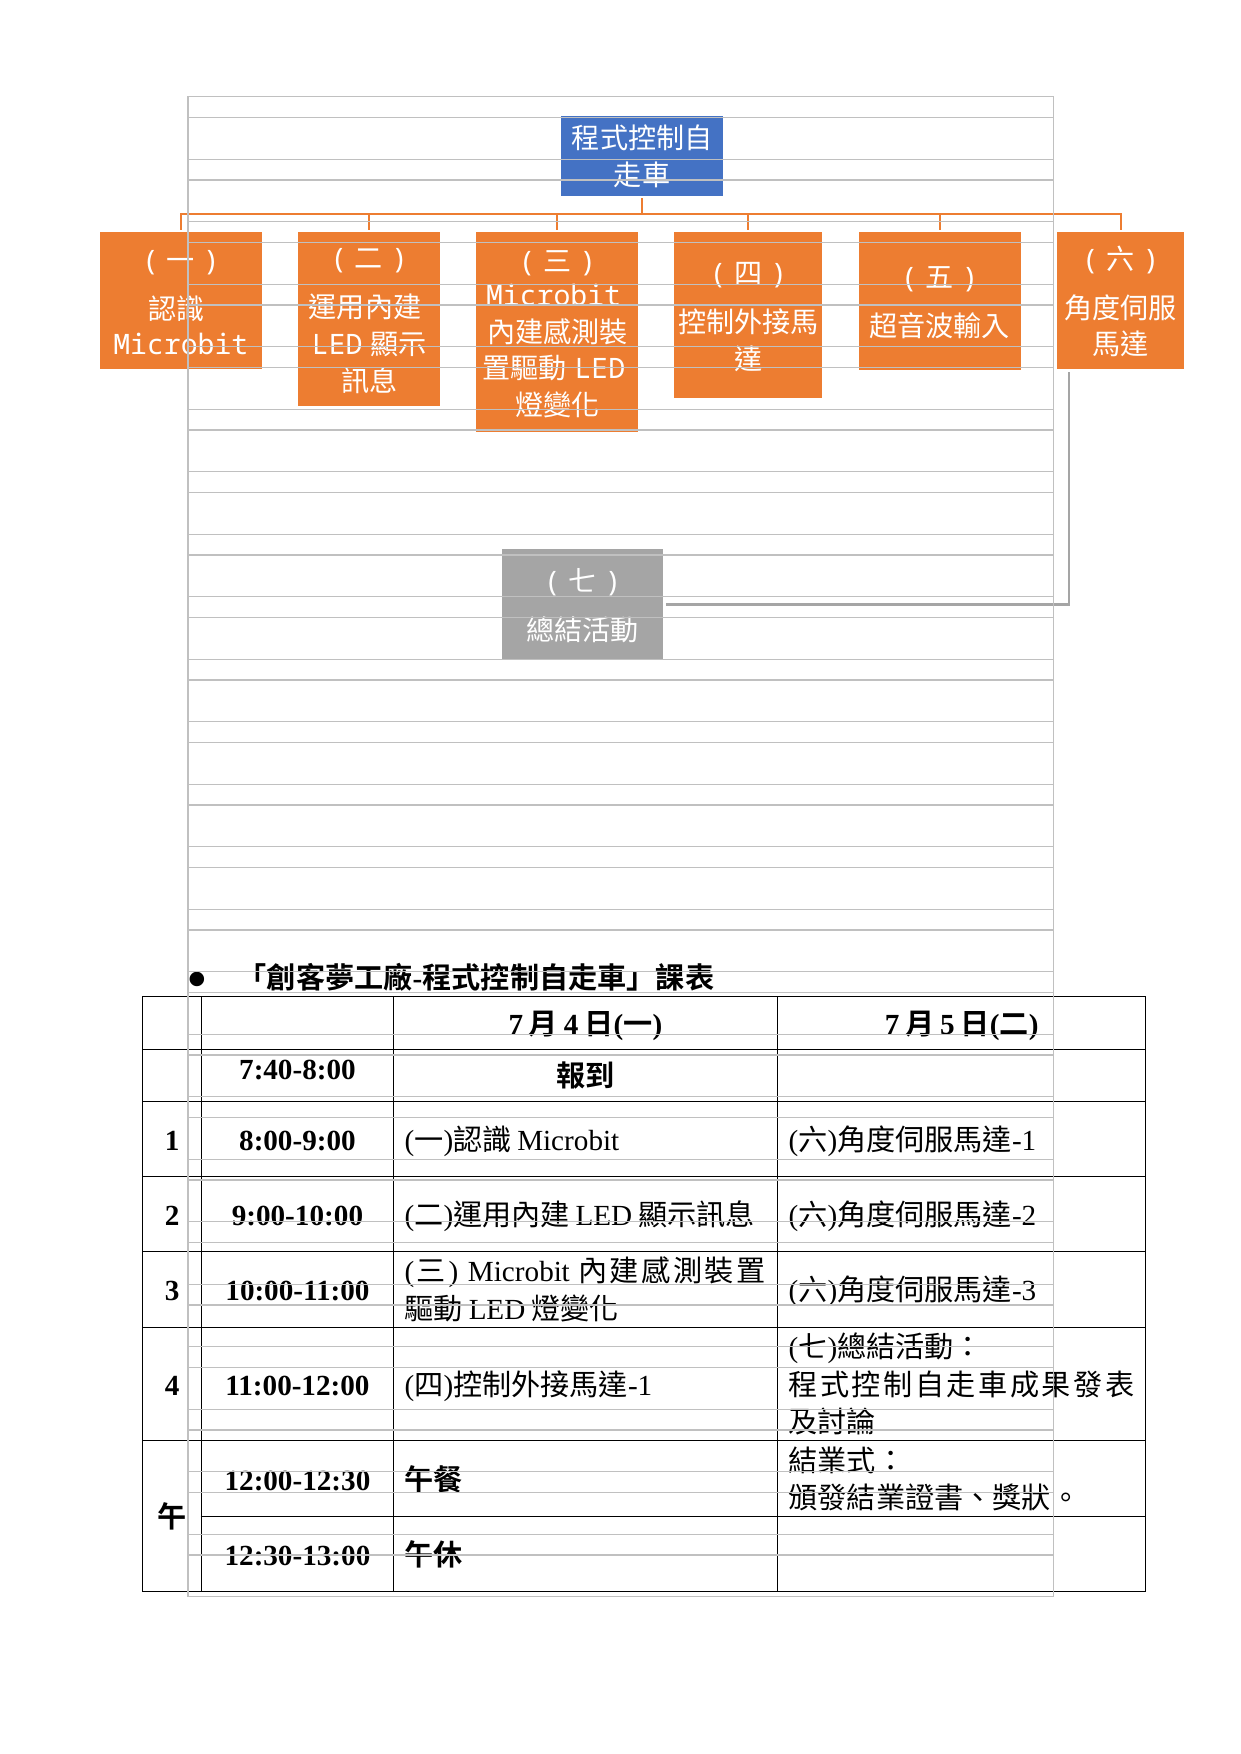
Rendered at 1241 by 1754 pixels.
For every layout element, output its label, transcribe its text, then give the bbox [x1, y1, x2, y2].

table_cell [202, 1050, 393, 1054]
table_cell (六)角度伺服馬達-1 [778, 1118, 1053, 1159]
table_cell [202, 1097, 393, 1101]
table_cell [778, 1517, 1053, 1534]
table_cell [202, 1347, 393, 1367]
table_cell 午 [143, 1441, 187, 1591]
table_cell (七)總結活動： 程式控制自走車成果發表及討論 [1054, 1328, 1145, 1440]
table_cell [394, 1050, 777, 1054]
table_header [778, 1035, 1053, 1048]
table_cell (六)角度伺服馬達-3 [778, 1306, 1053, 1327]
table_cell (七)總結活動： 程式控制自走車成果發表及討論 [841, 1410, 1053, 1429]
list 「創客夢工廠-程式控制自走車」課表 [189, 972, 1053, 992]
table_cell (七)總結活動： 程式控制自走車成果發表及討論 [807, 1410, 839, 1429]
table_cell [778, 1097, 1053, 1101]
table_cell (二)運用內建LED顯示訊息 [394, 1243, 777, 1251]
table_cell [189, 1431, 201, 1440]
table_cell (六)角度伺服馬達-2 [778, 1181, 1053, 1221]
table_cell 10:00-11:00 [202, 1285, 393, 1304]
table_cell 9:00-10:00 [202, 1222, 393, 1242]
table_cell (七)總結活動： 程式控制自走車成果發表及討論 [778, 1368, 1053, 1409]
table_cell [394, 1328, 777, 1346]
table_header [143, 997, 187, 1048]
table_cell (六)角度伺服馬達-3 [778, 1252, 1053, 1284]
table_cell [1054, 1102, 1145, 1176]
table_cell (六)角度伺服馬達-3 [792, 1285, 833, 1304]
table_cell [778, 1050, 1053, 1054]
table_cell [778, 1102, 1053, 1117]
table_cell (三) Microbit內建感測裝置驅動LED燈變化 [394, 1252, 777, 1284]
table_cell 10:00-11:00 [202, 1252, 393, 1284]
table_cell 10:00-11:00 [202, 1306, 393, 1327]
table_cell 4 [143, 1328, 187, 1440]
table_cell [189, 1472, 201, 1492]
table_cell [189, 1160, 201, 1176]
table_cell [189, 1535, 201, 1554]
table_cell [189, 1493, 201, 1534]
table_cell (二)運用內建LED顯示訊息 [394, 1222, 777, 1242]
list 「創客夢工廠-程式控制自走車」課表 [189, 959, 1053, 971]
table_cell [189, 1285, 201, 1304]
table_cell [189, 1441, 201, 1471]
table_cell [189, 1102, 201, 1117]
table_cell (三) Microbit內建感測裝置驅動LED燈變化 [394, 1306, 777, 1327]
table_cell [189, 1328, 201, 1346]
table_cell 8:00-9:00 [202, 1118, 393, 1159]
table_cell [394, 1097, 777, 1101]
table_header [394, 1035, 777, 1048]
table_cell [1054, 1050, 1145, 1101]
table_cell 午餐 [394, 1493, 777, 1516]
table_cell 9:00-10:00 [202, 1181, 393, 1221]
table_cell [778, 1056, 1053, 1096]
table_cell (六)角度伺服馬達-3 [778, 1285, 793, 1304]
table_cell (六)角度伺服馬達-2 [1054, 1177, 1145, 1251]
table_cell (七)總結活動： 程式控制自走車成果發表及討論 [778, 1431, 1053, 1440]
table_cell [778, 1556, 1053, 1591]
table_cell [394, 1347, 777, 1367]
table_cell [189, 1056, 201, 1096]
table_cell 午餐 [394, 1472, 417, 1492]
table_cell 午休 [394, 1517, 777, 1534]
table_cell (二)運用內建LED顯示訊息 [394, 1181, 777, 1221]
table_cell 12:30-13:00 [202, 1535, 393, 1554]
table_cell (一)認識Microbit [394, 1118, 777, 1159]
table_cell 午休 [394, 1535, 777, 1554]
table_cell [202, 1160, 393, 1176]
table_cell [778, 1535, 1053, 1554]
table_cell [189, 1556, 201, 1591]
table_cell 午餐 [394, 1441, 777, 1471]
table_cell 結業式： 頒發結業證書、獎狀。 [778, 1472, 1053, 1492]
table_cell [189, 1118, 201, 1159]
table_cell 結業式： 頒發結業證書、獎狀。 [778, 1493, 1053, 1516]
table_cell [202, 1410, 393, 1429]
table_cell [189, 1306, 201, 1327]
table_cell [202, 1328, 393, 1346]
table_cell [394, 1431, 777, 1440]
table_header 7月4日(一) [394, 997, 777, 1034]
table_cell 12:30-13:00 [202, 1556, 393, 1591]
table_cell (四)控制外接馬達-1 [394, 1368, 777, 1409]
table_cell [202, 1441, 393, 1471]
table_cell [189, 1050, 201, 1054]
table_header [189, 1035, 201, 1048]
table_cell [189, 1181, 201, 1221]
table_cell [202, 1493, 393, 1516]
table_cell [202, 1102, 393, 1117]
table_cell 午休 [394, 1556, 777, 1591]
table_cell [202, 1431, 393, 1440]
table_cell [189, 1410, 201, 1429]
table_cell [189, 1347, 201, 1367]
table_cell [189, 1252, 201, 1284]
table_cell [189, 1097, 201, 1101]
table_cell 2 [143, 1177, 187, 1251]
table_cell 12:30-13:00 [202, 1517, 393, 1534]
table_cell [143, 1050, 187, 1101]
table_header [189, 997, 201, 1034]
table_cell [778, 1160, 1053, 1176]
table_cell (六)角度伺服馬達-2 [778, 1222, 1053, 1242]
table_header [202, 997, 393, 1034]
table_cell 7:40-8:00 [202, 1056, 393, 1096]
table_cell (六)角度伺服馬達-3 [1054, 1252, 1145, 1327]
table_cell [394, 1160, 777, 1176]
table_cell [189, 1222, 201, 1242]
table_header [202, 1035, 393, 1048]
table_cell 報到 [394, 1056, 777, 1096]
table_cell 午餐 [420, 1472, 439, 1492]
table_cell 結業式： 頒發結業證書、獎狀。 [778, 1441, 1053, 1471]
table_cell 午餐 [451, 1472, 777, 1492]
table_cell (六)角度伺服馬達-3 [832, 1285, 1053, 1304]
table_header 7月5日(二) [778, 997, 1053, 1034]
table_cell [394, 1410, 777, 1429]
table_cell [1054, 1517, 1145, 1591]
table_cell [189, 1368, 201, 1409]
table_cell 3 [143, 1252, 187, 1327]
table_cell (七)總結活動： 程式控制自走車成果發表及討論 [778, 1347, 1053, 1367]
table_cell [394, 1102, 777, 1117]
table_cell (六)角度伺服馬達-2 [778, 1243, 1053, 1251]
table_cell (七)總結活動： 程式控制自走車成果發表及討論 [778, 1328, 1053, 1346]
table_cell [189, 1243, 201, 1251]
table_cell 1 [143, 1102, 187, 1176]
table_cell 9:00-10:00 [202, 1243, 393, 1251]
table_cell 11:00-12:00 [202, 1368, 393, 1409]
table_cell 結業式： 頒發結業證書、獎狀。 [1054, 1441, 1145, 1516]
table_cell (三) Microbit內建感測裝置驅動LED燈變化 [394, 1285, 777, 1304]
table_cell 12:00-12:30 [202, 1472, 393, 1492]
table_header [1054, 997, 1145, 1048]
